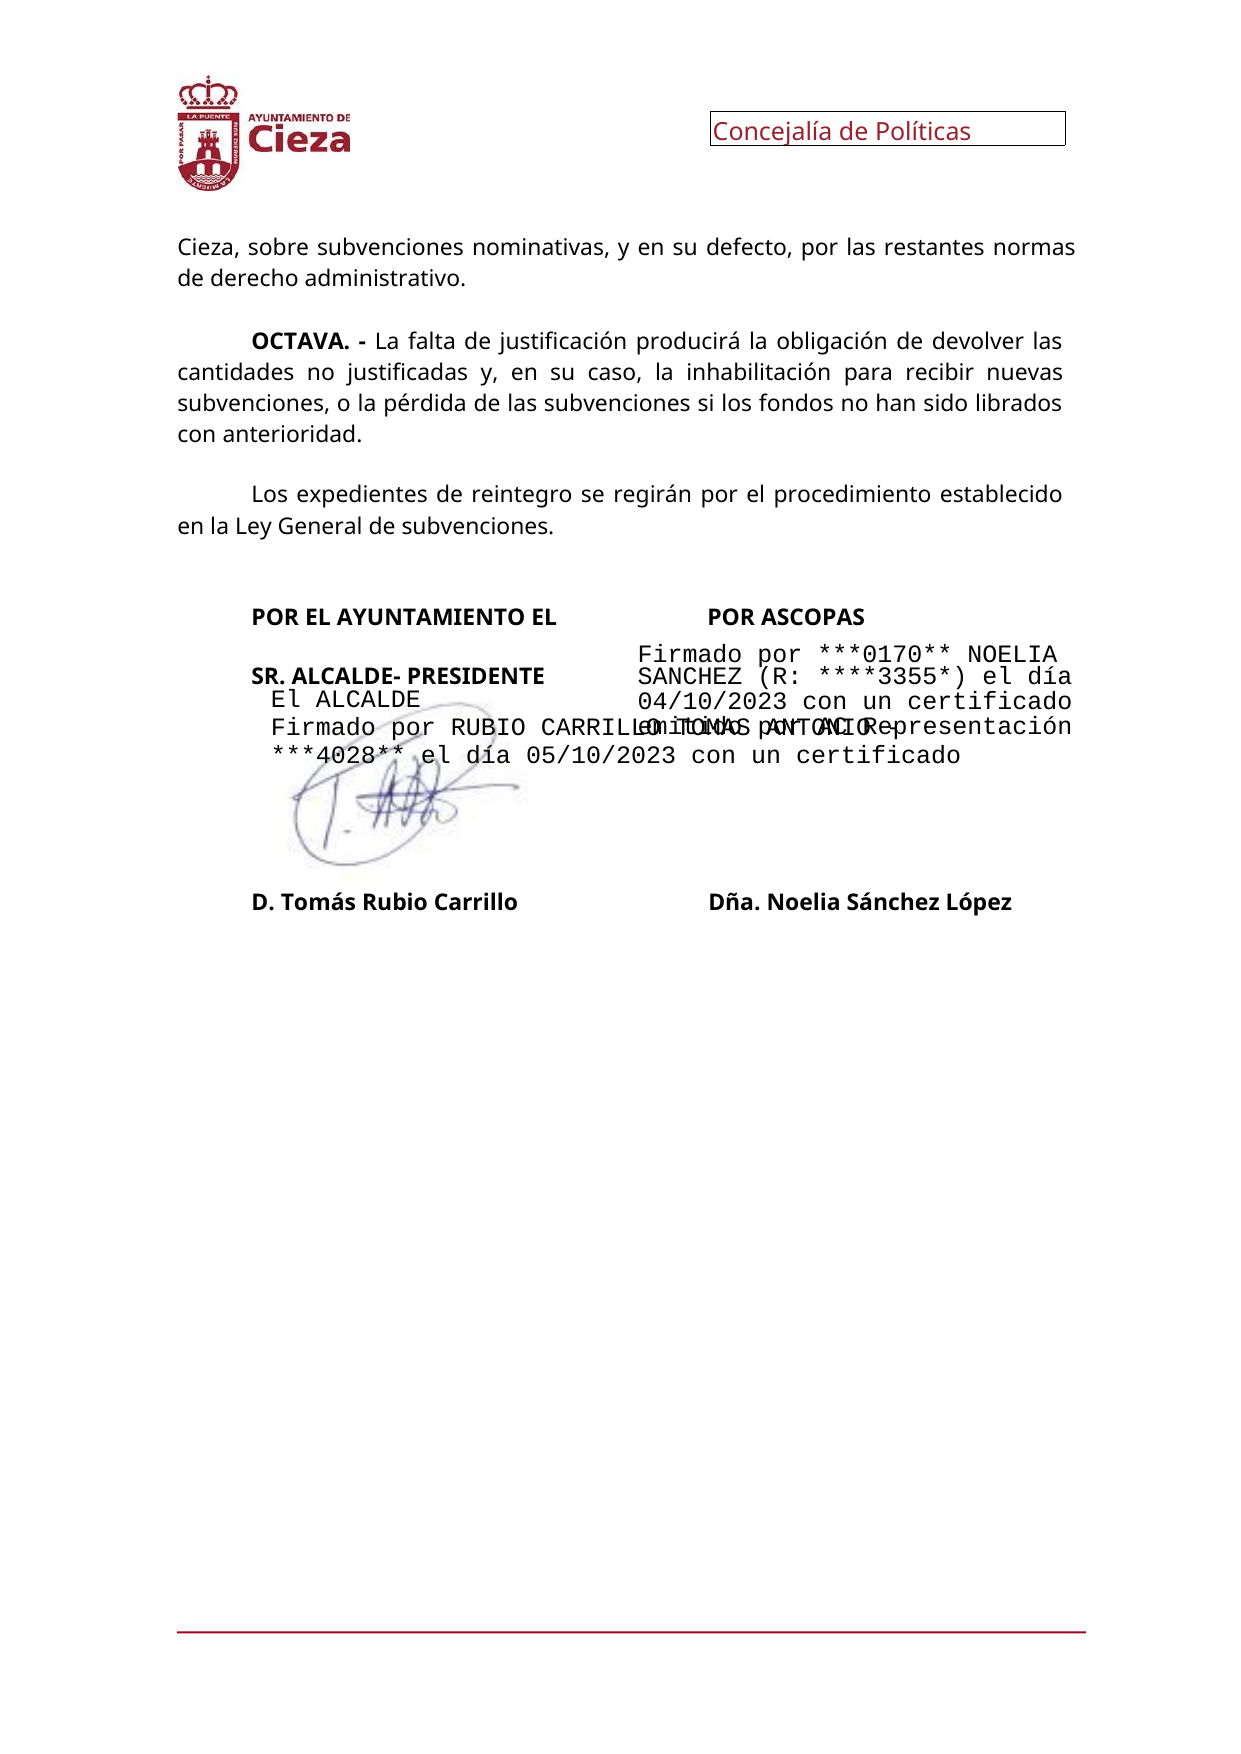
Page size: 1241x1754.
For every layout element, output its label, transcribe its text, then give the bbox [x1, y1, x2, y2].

picture [320, 692, 325, 701]
text Los expedientes de reintegro se regirán por el procedimiento establecido en la Ley General de subvenciones. [177, 478, 1064, 541]
picture [544, 720, 551, 733]
picture [270, 691, 551, 883]
subtitle D. Tomás Rubio Carrillo Dña. Noelia Sánchez López [251, 886, 1084, 917]
picture [177, 74, 350, 191]
subtitle Firmado por ***0170** NOELIA SANCHEZ (R: ****3355*) el día 04/10/2023 con un certificado emitido por AC Representación [637, 643, 1074, 742]
picture [365, 692, 370, 701]
text Cieza, sobre subvenciones nominativas, y en su defecto, por las restantes normas de derecho administrativo. [177, 231, 1084, 293]
picture [394, 692, 401, 705]
subtitle POR EL AYUNTAMIENTO EL POR ASCOPAS [251, 601, 1084, 632]
text OCTAVA. - La falta de justificación producirá la obligación de devolver las cantidades no justificadas y, en su caso, la inhabilitación para recibir nuevas subvenciones, o la pérdida de las subvenciones si los fondos no han sido librados con anterioridad. [177, 325, 1064, 450]
text SR. ALCALDE- PRESIDENTE [251, 660, 565, 691]
